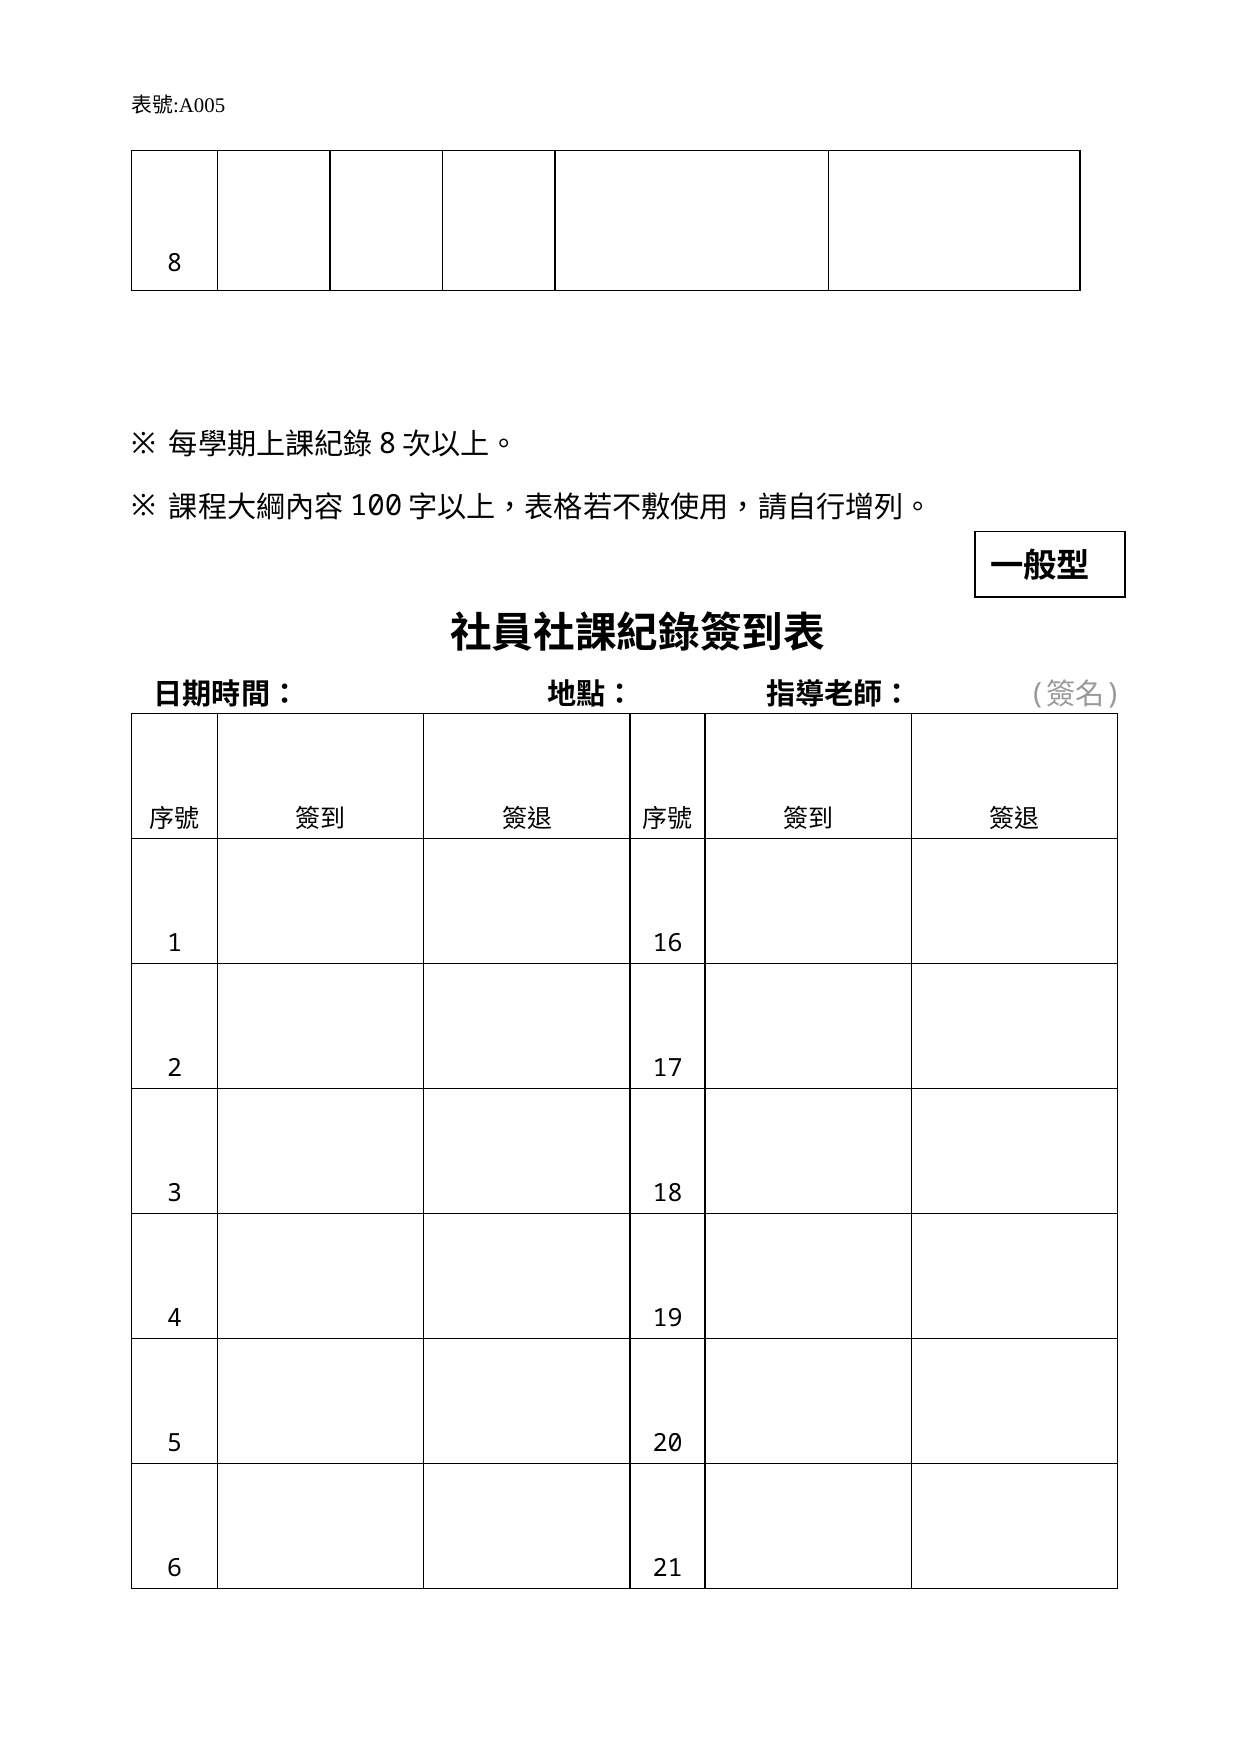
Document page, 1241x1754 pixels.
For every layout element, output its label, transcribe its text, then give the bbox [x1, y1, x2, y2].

table_cell [706, 1464, 911, 1588]
table_cell [218, 839, 423, 963]
table_cell 17 [631, 964, 704, 1088]
table_cell 3 [132, 1089, 217, 1213]
table_cell 1 [132, 839, 217, 963]
table_cell [706, 1214, 911, 1338]
table_cell [424, 1089, 629, 1213]
table_cell [706, 964, 911, 1088]
table_cell [443, 151, 554, 290]
table_cell [912, 1464, 1117, 1588]
table_cell 5 [132, 1339, 217, 1463]
table_cell [218, 1339, 423, 1463]
table_cell [218, 1214, 423, 1338]
table_cell 18 [631, 1089, 704, 1213]
table_cell [218, 1089, 423, 1213]
table_cell [706, 839, 911, 963]
table_cell [912, 964, 1117, 1088]
table_cell [706, 1339, 911, 1463]
table_cell [218, 964, 423, 1088]
table_cell [912, 1089, 1117, 1213]
table_cell 6 [132, 1464, 217, 1588]
table_cell 20 [631, 1339, 704, 1463]
table_cell [424, 1464, 629, 1588]
table_cell [424, 964, 629, 1088]
table_cell 19 [631, 1214, 704, 1338]
table_cell 4 [132, 1214, 217, 1338]
table_cell [218, 1464, 423, 1588]
table_cell [424, 1339, 629, 1463]
table_header 序號 [132, 714, 217, 838]
table_cell [912, 1214, 1117, 1338]
table_cell [912, 1339, 1117, 1463]
table_cell 21 [631, 1464, 704, 1588]
text 日期時間： 地點： 指導老師： (簽名) [131, 650, 1144, 713]
table_cell 16 [631, 839, 704, 963]
table_cell [218, 151, 329, 290]
table_cell [556, 151, 828, 290]
table_header 簽到 [706, 714, 911, 838]
table_header 序號 [631, 714, 704, 838]
table_header 簽退 [912, 714, 1117, 838]
text 社員社課紀錄簽到表 [131, 588, 1144, 650]
table_cell 2 [132, 964, 217, 1088]
table_cell [424, 839, 629, 963]
table_cell [829, 151, 1079, 290]
list 每學期上課紀錄8次以上。 [131, 400, 1144, 463]
table_cell [912, 839, 1117, 963]
list 課程大綱內容100字以上，表格若不敷使用，請自行增列。 [131, 463, 1144, 525]
table_header 簽到 [218, 714, 423, 838]
table_cell 8 [132, 151, 217, 290]
table_cell [706, 1089, 911, 1213]
table_cell [424, 1214, 629, 1338]
table_cell [331, 151, 442, 290]
table_header 簽退 [424, 714, 629, 838]
